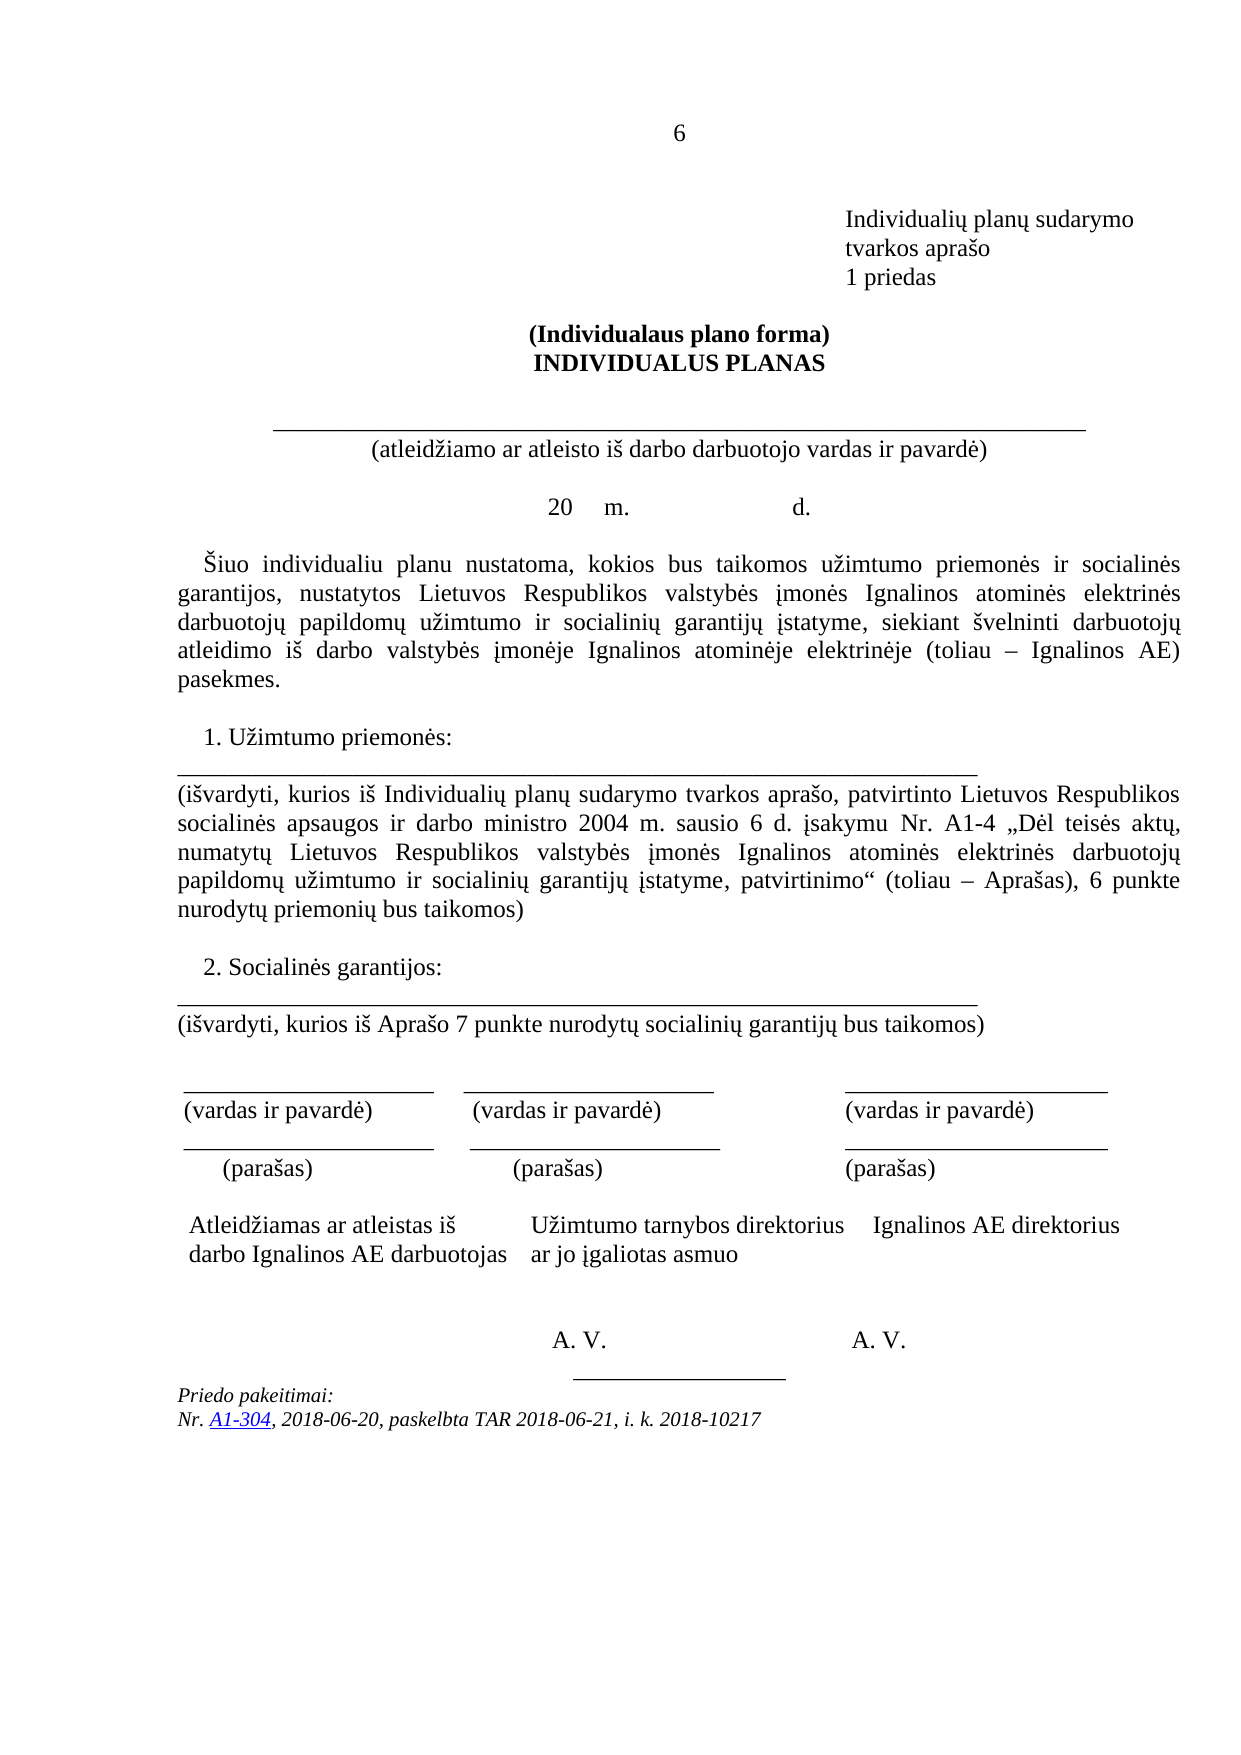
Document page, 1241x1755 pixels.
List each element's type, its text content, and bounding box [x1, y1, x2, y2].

text (išvardyti, kurios iš Individualių planų sudarymo tvarkos aprašo, patvirtinto Lietuvos Respublikos socialinės apsaugos ir darbo ministro 2004 m. sausio 6 d. įsakymu Nr. A1-4 „Dėl teisės aktų, numatytų Lietuvos Respublikos valstybės įmonės Ignalinos atominės elektrinės darbuotojų papildomų užimtumo ir socialinių garantijų įstatyme, patvirtinimo“ (toliau – Aprašas), 6 punkte nurodytų priemonių bus taikomos) [177, 779, 1181, 923]
text ________________________________________________________________ [177, 980, 1181, 1009]
text ____________________ ____________________ _____________________ [177, 1067, 1181, 1095]
text _________________ [177, 1354, 1181, 1383]
text ________________________________________________________________ [177, 750, 1181, 779]
text Individualių planų sudarymo [843, 204, 1181, 233]
text 2. Socialinės garantijos: [177, 952, 1181, 980]
text ____________________ ____________________ _____________________ [177, 1124, 1181, 1153]
text Šiuo individualiu planu nustatoma, kokios bus taikomos užimtumo priemonės ir socialinės garantijos, nustatytos Lietuvos Respublikos valstybės įmonės Ignalinos atominės elektrinės darbuotojų papildomų užimtumo ir socialinių garantijų įstatyme, siekiant švelninti darbuotojų atleidimo iš darbo valstybės įmonėje Ignalinos atominėje elektrinėje (toliau – Ignalinos AE) pasekmes. [177, 549, 1181, 693]
text 1 priedas [177, 262, 1181, 290]
text (parašas) (parašas) (parašas) [177, 1153, 1181, 1182]
text (atleidžiamo ar atleisto iš darbo darbuotojo vardas ir pavardė) [177, 434, 1181, 463]
table_header Užimtumo tarnybos direktorius ar jo įgaliotas asmuo [519, 1210, 861, 1268]
text 1. Užimtumo priemonės: [177, 722, 1181, 750]
text (Individualaus plano forma) [177, 319, 1181, 348]
text tvarkos aprašo [177, 233, 1181, 262]
table_header Ignalinos AE direktorius [861, 1210, 1204, 1268]
text A. V. A. V. [177, 1325, 1181, 1354]
text _________________________________________________________________ [177, 405, 1181, 434]
text (vardas ir pavardė) (vardas ir pavardė) (vardas ir pavardė) [177, 1095, 1181, 1124]
text (išvardyti, kurios iš Aprašo 7 punkte nurodytų socialinių garantijų bus taikomos) [177, 1009, 1181, 1038]
text INDIVIDUALUS PLANAS [177, 348, 1181, 377]
text 20 m. d. [177, 492, 1181, 520]
text Nr. A1-304, 2018-06-20, paskelbta TAR 2018-06-21, i. k. 2018-10217 [177, 1407, 1181, 1431]
text Priedo pakeitimai: [177, 1383, 1181, 1407]
table_header Atleidžiamas ar atleistas iš darbo Ignalinos AE darbuotojas [177, 1210, 519, 1268]
